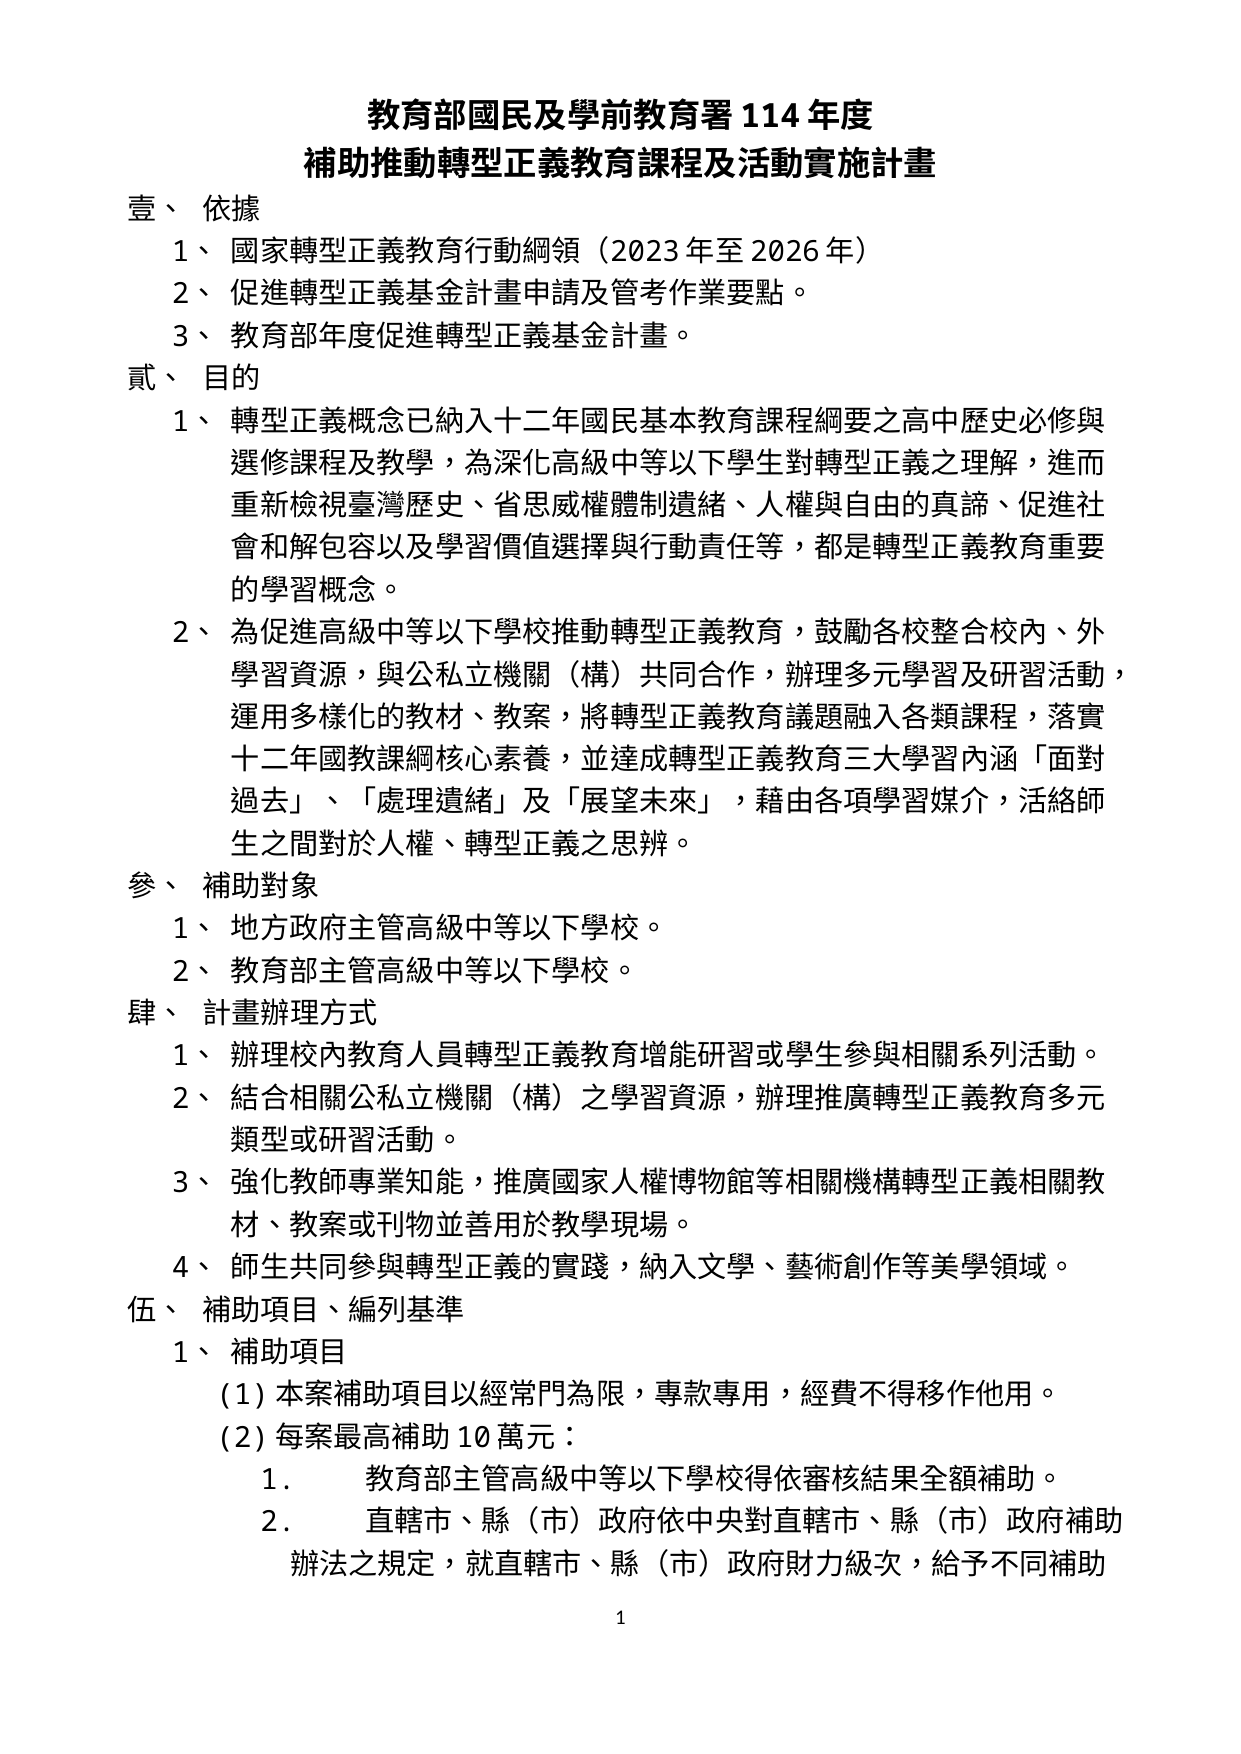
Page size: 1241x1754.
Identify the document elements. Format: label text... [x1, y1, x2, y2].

list 教育部年度促進轉型正義基金計畫。 [172, 312, 1128, 355]
list 直轄市、縣（市）政府依中央對直轄市、縣（市）政府補助辦法之規定，就直轄市、縣（市）政府財力級次，給予不同補助 [260, 1498, 1128, 1583]
text 補助推動轉型正義教育課程及活動實施計畫 [112, 137, 1128, 185]
list 師生共同參與轉型正義的實踐，納入文學、藝術創作等美學領域。 [172, 1244, 1128, 1286]
list 為促進高級中等以下學校推動轉型正義教育，鼓勵各校整合校內、外學習資源，與公私立機關（構）共同合作，辦理多元學習及研習活動，運用多樣化的教材、教案，將轉型正義教育議題融入各類課程，落實十二年國教課綱核心素養，並達成轉型正義教育三大學習內涵「面對過去」、「處理遺緒」及「展望未來」，藉由各項學習媒介，活絡師生之間對於人權、轉型正義之思辨。 [172, 609, 1128, 862]
list 辦理校內教育人員轉型正義教育增能研習或學生參與相關系列活動。 [172, 1032, 1128, 1074]
list 教育部主管高級中等以下學校。 [172, 947, 1128, 989]
list 強化教師專業知能，推廣國家人權博物館等相關機構轉型正義相關教材、教案或刊物並善用於教學現場。 [172, 1159, 1128, 1244]
list 轉型正義概念已納入十二年國民基本教育課程綱要之高中歷史必修與選修課程及教學，為深化高級中等以下學生對轉型正義之理解，進而重新檢視臺灣歷史、省思威權體制遺緒、人權與自由的真諦、促進社會和解包容以及學習價值選擇與行動責任等，都是轉型正義教育重要的學習概念。 [172, 397, 1128, 609]
list 補助項目 [172, 1328, 1128, 1371]
list 依據 [127, 185, 1128, 228]
list 國家轉型正義教育行動綱領（2023年至2026年） [172, 228, 1128, 270]
list 目的 [127, 355, 1128, 397]
list 促進轉型正義基金計畫申請及管考作業要點。 [172, 270, 1128, 312]
list 本案補助項目以經常門為限，專款專用，經費不得移作他用。 [216, 1371, 1128, 1413]
text 教育部國民及學前教育署114年度 [112, 89, 1128, 137]
list 補助項目、編列基準 [127, 1286, 1128, 1328]
list 計畫辦理方式 [127, 989, 1128, 1032]
list 每案最高補助10萬元： [216, 1413, 1128, 1456]
list 教育部主管高級中等以下學校得依審核結果全額補助。 [260, 1456, 1128, 1498]
list 補助對象 [127, 862, 1128, 905]
list 地方政府主管高級中等以下學校。 [172, 905, 1128, 947]
list 結合相關公私立機關（構）之學習資源，辦理推廣轉型正義教育多元類型或研習活動。 [172, 1074, 1128, 1159]
